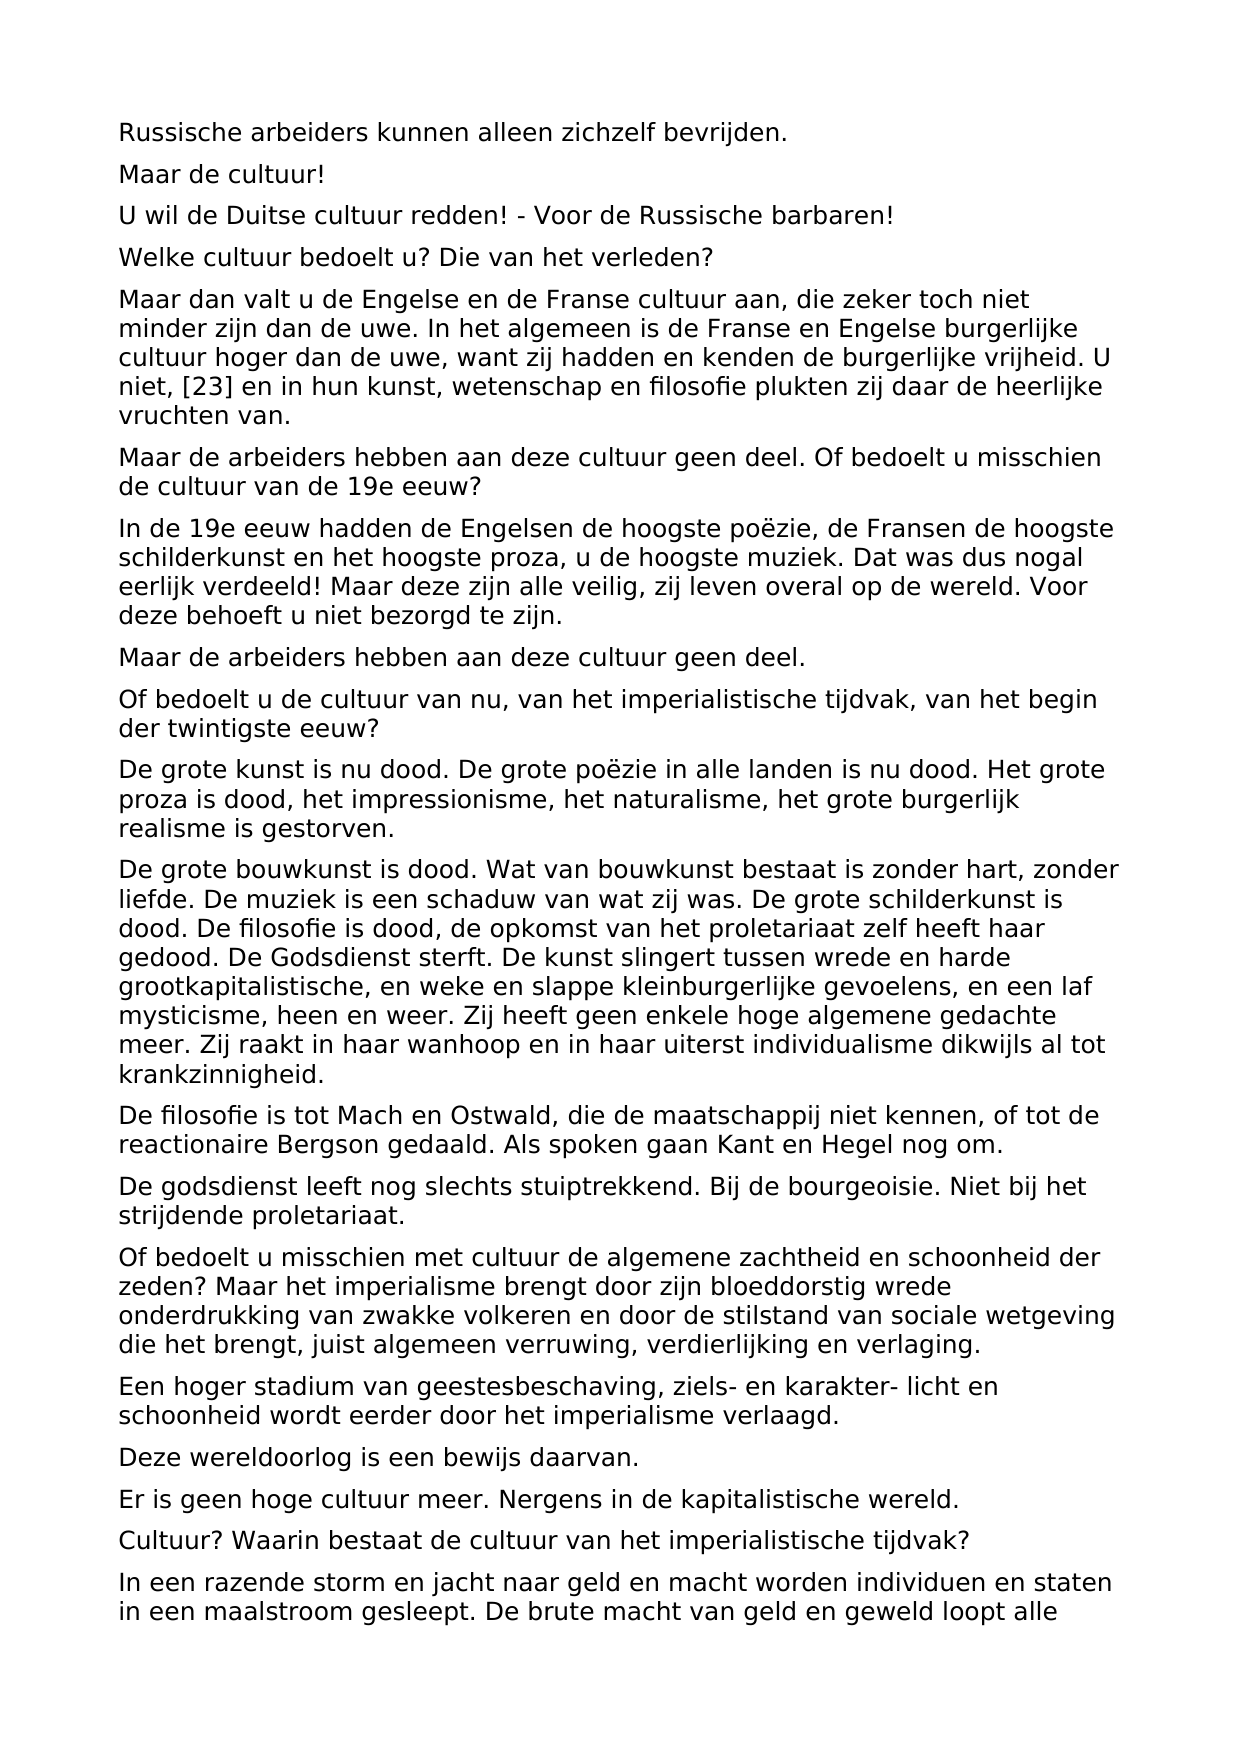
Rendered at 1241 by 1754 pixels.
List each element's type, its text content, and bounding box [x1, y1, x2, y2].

text Maar de cultuur! [118, 160, 1122, 189]
text Of bedoelt u misschien met cultuur de algemene zachtheid en schoonheid der zeden? Maar het imperialisme brengt door zijn bloeddorstig wrede onderdrukking van zwakke volkeren en door de stilstand van sociale wetgeving die het brengt, juist algemeen verruwing, verdierlijking en verlaging. [118, 1243, 1122, 1360]
text De godsdienst leeft nog slechts stuiptrekkend. Bij de bourgeoisie. Niet bij het strijdende proletariaat. [118, 1172, 1122, 1231]
text Cultuur? Waarin bestaat de cultuur van het imperialistische tijdvak? [118, 1526, 1122, 1556]
text Welke cultuur bedoelt u? Die van het verleden? [118, 243, 1122, 272]
text Maar de arbeiders hebben aan deze cultuur geen deel. Of bedoelt u misschien de cultuur van de 19e eeuw? [118, 443, 1122, 501]
text Maar dan valt u de Engelse en de Franse cultuur aan, die zeker toch niet minder zijn dan de uwe. In het algemeen is de Franse en Engelse burgerlijke cultuur hoger dan de uwe, want zij hadden en kenden de burgerlijke vrijheid. U niet, [23] en in hun kunst, wetenschap en filosofie plukten zij daar de heerlijke vruchten van. [118, 285, 1122, 431]
text De grote bouwkunst is dood. Wat van bouwkunst bestaat is zonder hart, zonder liefde. De muziek is een schaduw van wat zij was. De grote schilderkunst is dood. De filosofie is dood, de opkomst van het proletariaat zelf heeft haar gedood. De Godsdienst sterft. De kunst slingert tussen wrede en harde grootkapitalistische, en weke en slappe kleinburgerlijke gevoelens, en een laf mysticisme, heen en weer. Zij heeft geen enkele hoge algemene gedachte meer. Zij raakt in haar wanhoop en in haar uiterst individualisme dikwijls al tot krankzinnigheid. [118, 856, 1122, 1089]
text Er is geen hoge cultuur meer. Nergens in de kapitalistische wereld. [118, 1485, 1122, 1514]
text Een hoger stadium van geestesbeschaving, ziels- en karakter- licht en schoonheid wordt eerder door het imperialisme verlaagd. [118, 1372, 1122, 1431]
text Of bedoelt u de cultuur van nu, van het imperialistische tijdvak, van het begin der twintigste eeuw? [118, 685, 1122, 743]
text U wil de Duitse cultuur redden! - Voor de Russische barbaren! [118, 201, 1122, 231]
text In een razende storm en jacht naar geld en macht worden individuen en staten in een maalstroom gesleept. De brute macht van geld en geweld loopt alle [118, 1568, 1122, 1626]
text De grote kunst is nu dood. De grote poëzie in alle landen is nu dood. Het grote proza is dood, het impressionisme, het naturalisme, het grote burgerlijk realisme is gestorven. [118, 756, 1122, 843]
text Russische arbeiders kunnen alleen zichzelf bevrijden. [118, 118, 1122, 147]
text Maar de arbeiders hebben aan deze cultuur geen deel. [118, 643, 1122, 672]
text Deze wereldoorlog is een bewijs daarvan. [118, 1443, 1122, 1472]
text De filosofie is tot Mach en Ostwald, die de maatschappij niet kennen, of tot de reactionaire Bergson gedaald. Als spoken gaan Kant en Hegel nog om. [118, 1101, 1122, 1160]
text In de 19e eeuw hadden de Engelsen de hoogste poëzie, de Fransen de hoogste schilderkunst en het hoogste proza, u de hoogste muziek. Dat was dus nogal eerlijk verdeeld! Maar deze zijn alle veilig, zij leven overal op de wereld. Voor deze behoeft u niet bezorgd te zijn. [118, 514, 1122, 631]
